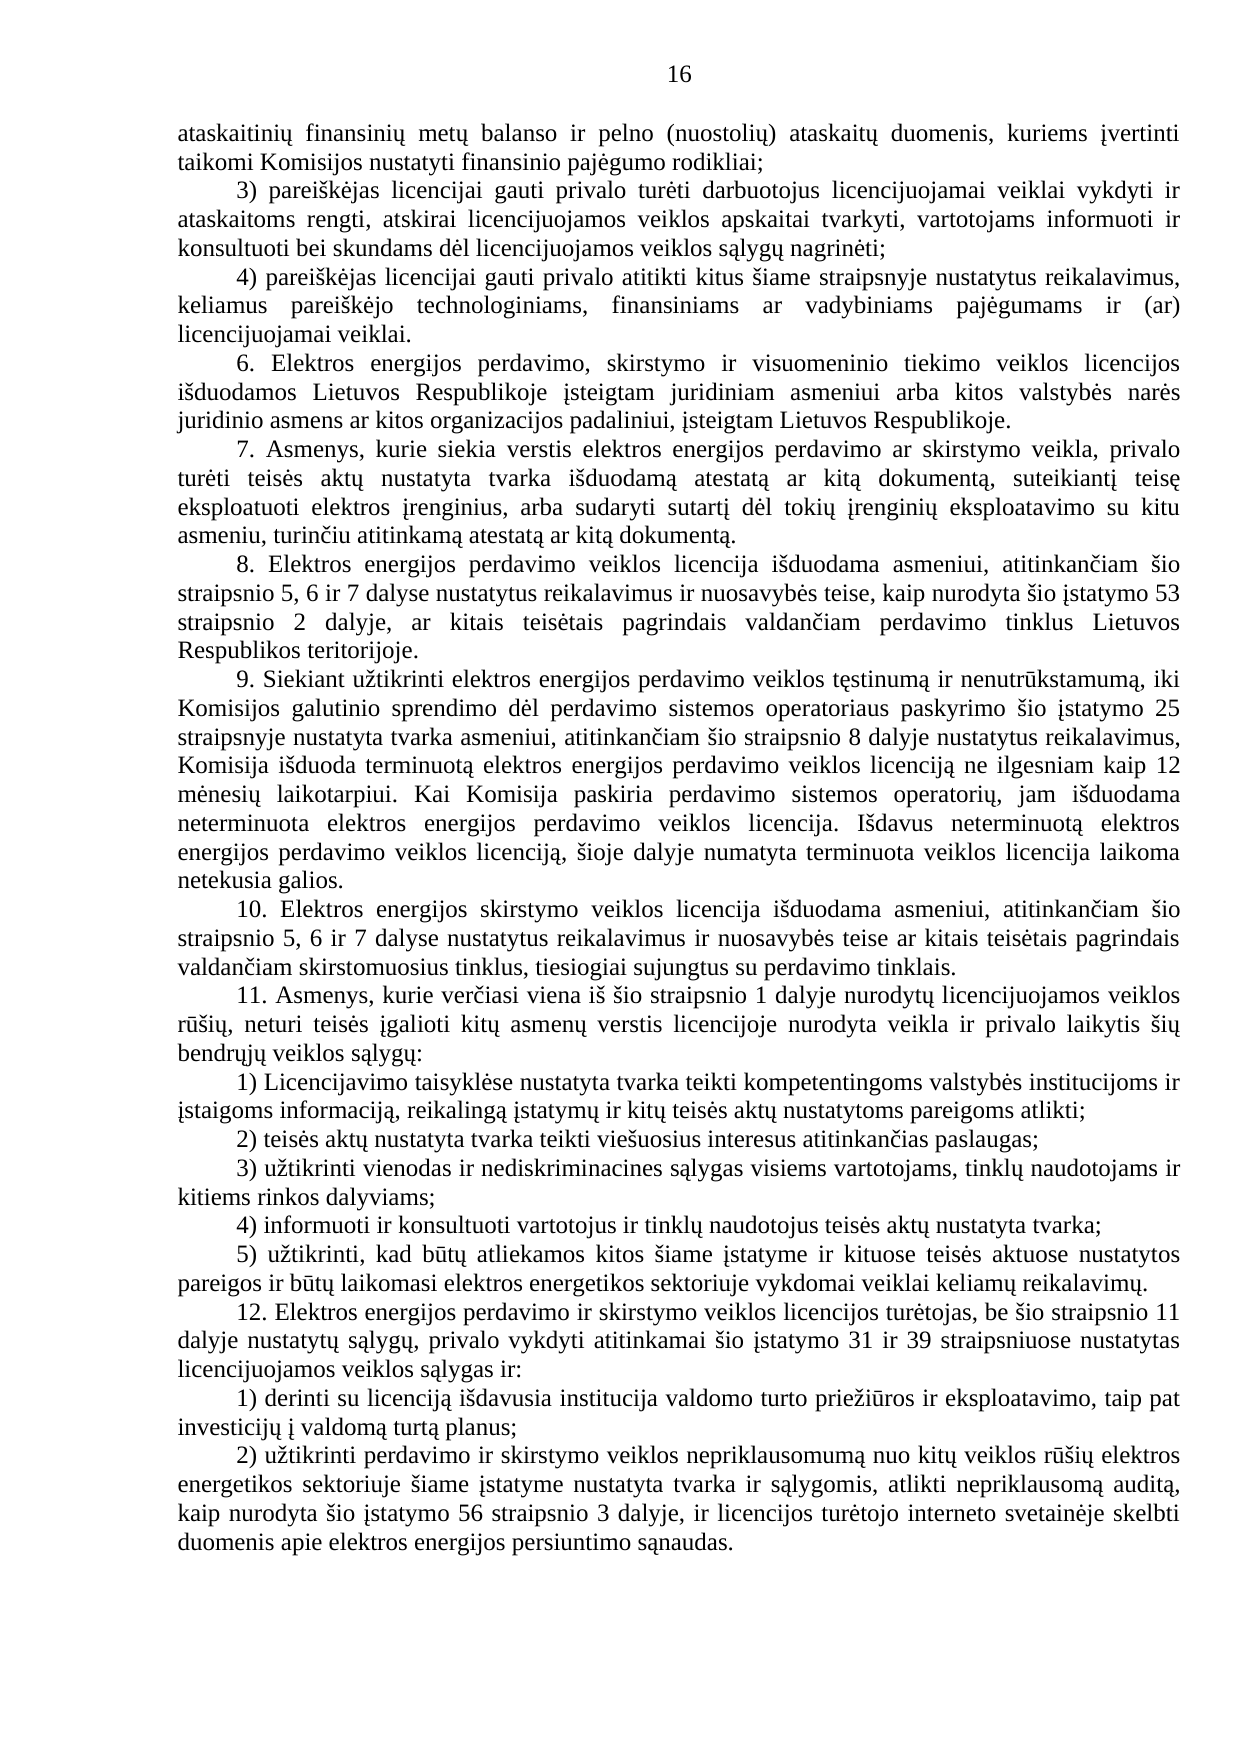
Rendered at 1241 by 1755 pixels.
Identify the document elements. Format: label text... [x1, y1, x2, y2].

text 6. Elektros energijos perdavimo, skirstymo ir visuomeninio tiekimo veiklos licencijos išduodamos Lietuvos Respublikoje įsteigtam juridiniam asmeniui arba kitos valstybės narės juridinio asmens ar kitos organizacijos padaliniui, įsteigtam Lietuvos Respublikoje. [177, 348, 1181, 434]
text ataskaitinių finansinių metų balanso ir pelno (nuostolių) ataskaitų duomenis, kuriems įvertinti taikomi Komisijos nustatyti finansinio pajėgumo rodikliai; [177, 118, 1181, 176]
text 12. Elektros energijos perdavimo ir skirstymo veiklos licencijos turėtojas, be šio straipsnio 11 dalyje nustatytų sąlygų, privalo vykdyti atitinkamai šio įstatymo 31 ir 39 straipsniuose nustatytas licencijuojamos veiklos sąlygas ir: [177, 1297, 1181, 1383]
text 5) užtikrinti, kad būtų atliekamos kitos šiame įstatyme ir kituose teisės aktuose nustatytos pareigos ir būtų laikomasi elektros energetikos sektoriuje vykdomai veiklai keliamų reikalavimų. [177, 1239, 1181, 1297]
text 4) pareiškėjas licencijai gauti privalo atitikti kitus šiame straipsnyje nustatytus reikalavimus, keliamus pareiškėjo technologiniams, finansiniams ar vadybiniams pajėgumams ir (ar) licencijuojamai veiklai. [177, 262, 1181, 348]
text 7. Asmenys, kurie siekia verstis elektros energijos perdavimo ar skirstymo veikla, privalo turėti teisės aktų nustatyta tvarka išduodamą atestatą ar kitą dokumentą, suteikiantį teisę eksploatuoti elektros įrenginius, arba sudaryti sutartį dėl tokių įrenginių eksploatavimo su kitu asmeniu, turinčiu atitinkamą atestatą ar kitą dokumentą. [177, 434, 1181, 549]
text 8. Elektros energijos perdavimo veiklos licencija išduodama asmeniui, atitinkančiam šio straipsnio 5, 6 ir 7 dalyse nustatytus reikalavimus ir nuosavybės teise, kaip nurodyta šio įstatymo 53 straipsnio 2 dalyje, ar kitais teisėtais pagrindais valdančiam perdavimo tinklus Lietuvos Respublikos teritorijoje. [177, 549, 1181, 664]
text 1) Licencijavimo taisyklėse nustatyta tvarka teikti kompetentingoms valstybės institucijoms ir įstaigoms informaciją, reikalingą įstatymų ir kitų teisės aktų nustatytoms pareigoms atlikti; [177, 1067, 1181, 1124]
text 11. Asmenys, kurie verčiasi viena iš šio straipsnio 1 dalyje nurodytų licencijuojamos veiklos rūšių, neturi teisės įgalioti kitų asmenų verstis licencijoje nurodyta veikla ir privalo laikytis šių bendrųjų veiklos sąlygų: [177, 981, 1181, 1067]
text 9. Siekiant užtikrinti elektros energijos perdavimo veiklos tęstinumą ir nenutrūkstamumą, iki Komisijos galutinio sprendimo dėl perdavimo sistemos operatoriaus paskyrimo šio įstatymo 25 straipsnyje nustatyta tvarka asmeniui, atitinkančiam šio straipsnio 8 dalyje nustatytus reikalavimus, Komisija išduoda terminuotą elektros energijos perdavimo veiklos licenciją ne ilgesniam kaip 12 mėnesių laikotarpiui. Kai Komisija paskiria perdavimo sistemos operatorių, jam išduodama neterminuota elektros energijos perdavimo veiklos licencija. Išdavus neterminuotą elektros energijos perdavimo veiklos licenciją, šioje dalyje numatyta terminuota veiklos licencija laikoma netekusia galios. [177, 664, 1181, 894]
text 2) užtikrinti perdavimo ir skirstymo veiklos nepriklausomumą nuo kitų veiklos rūšių elektros energetikos sektoriuje šiame įstatyme nustatyta tvarka ir sąlygomis, atlikti nepriklausomą auditą, kaip nurodyta šio įstatymo 56 straipsnio 3 dalyje, ir licencijos turėtojo interneto svetainėje skelbti duomenis apie elektros energijos persiuntimo sąnaudas. [177, 1441, 1181, 1556]
text 3) pareiškėjas licencijai gauti privalo turėti darbuotojus licencijuojamai veiklai vykdyti ir ataskaitoms rengti, atskirai licencijuojamos veiklos apskaitai tvarkyti, vartotojams informuoti ir konsultuoti bei skundams dėl licencijuojamos veiklos sąlygų nagrinėti; [177, 176, 1181, 262]
text 10. Elektros energijos skirstymo veiklos licencija išduodama asmeniui, atitinkančiam šio straipsnio 5, 6 ir 7 dalyse nustatytus reikalavimus ir nuosavybės teise ar kitais teisėtais pagrindais valdančiam skirstomuosius tinklus, tiesiogiai sujungtus su perdavimo tinklais. [177, 894, 1181, 981]
text 3) užtikrinti vienodas ir nediskriminacines sąlygas visiems vartotojams, tinklų naudotojams ir kitiems rinkos dalyviams; [177, 1153, 1181, 1211]
text 2) teisės aktų nustatyta tvarka teikti viešuosius interesus atitinkančias paslaugas; [177, 1124, 1181, 1153]
text 4) informuoti ir konsultuoti vartotojus ir tinklų naudotojus teisės aktų nustatyta tvarka; [177, 1211, 1181, 1239]
text 1) derinti su licenciją išdavusia institucija valdomo turto priežiūros ir eksploatavimo, taip pat investicijų į valdomą turtą planus; [177, 1383, 1181, 1441]
